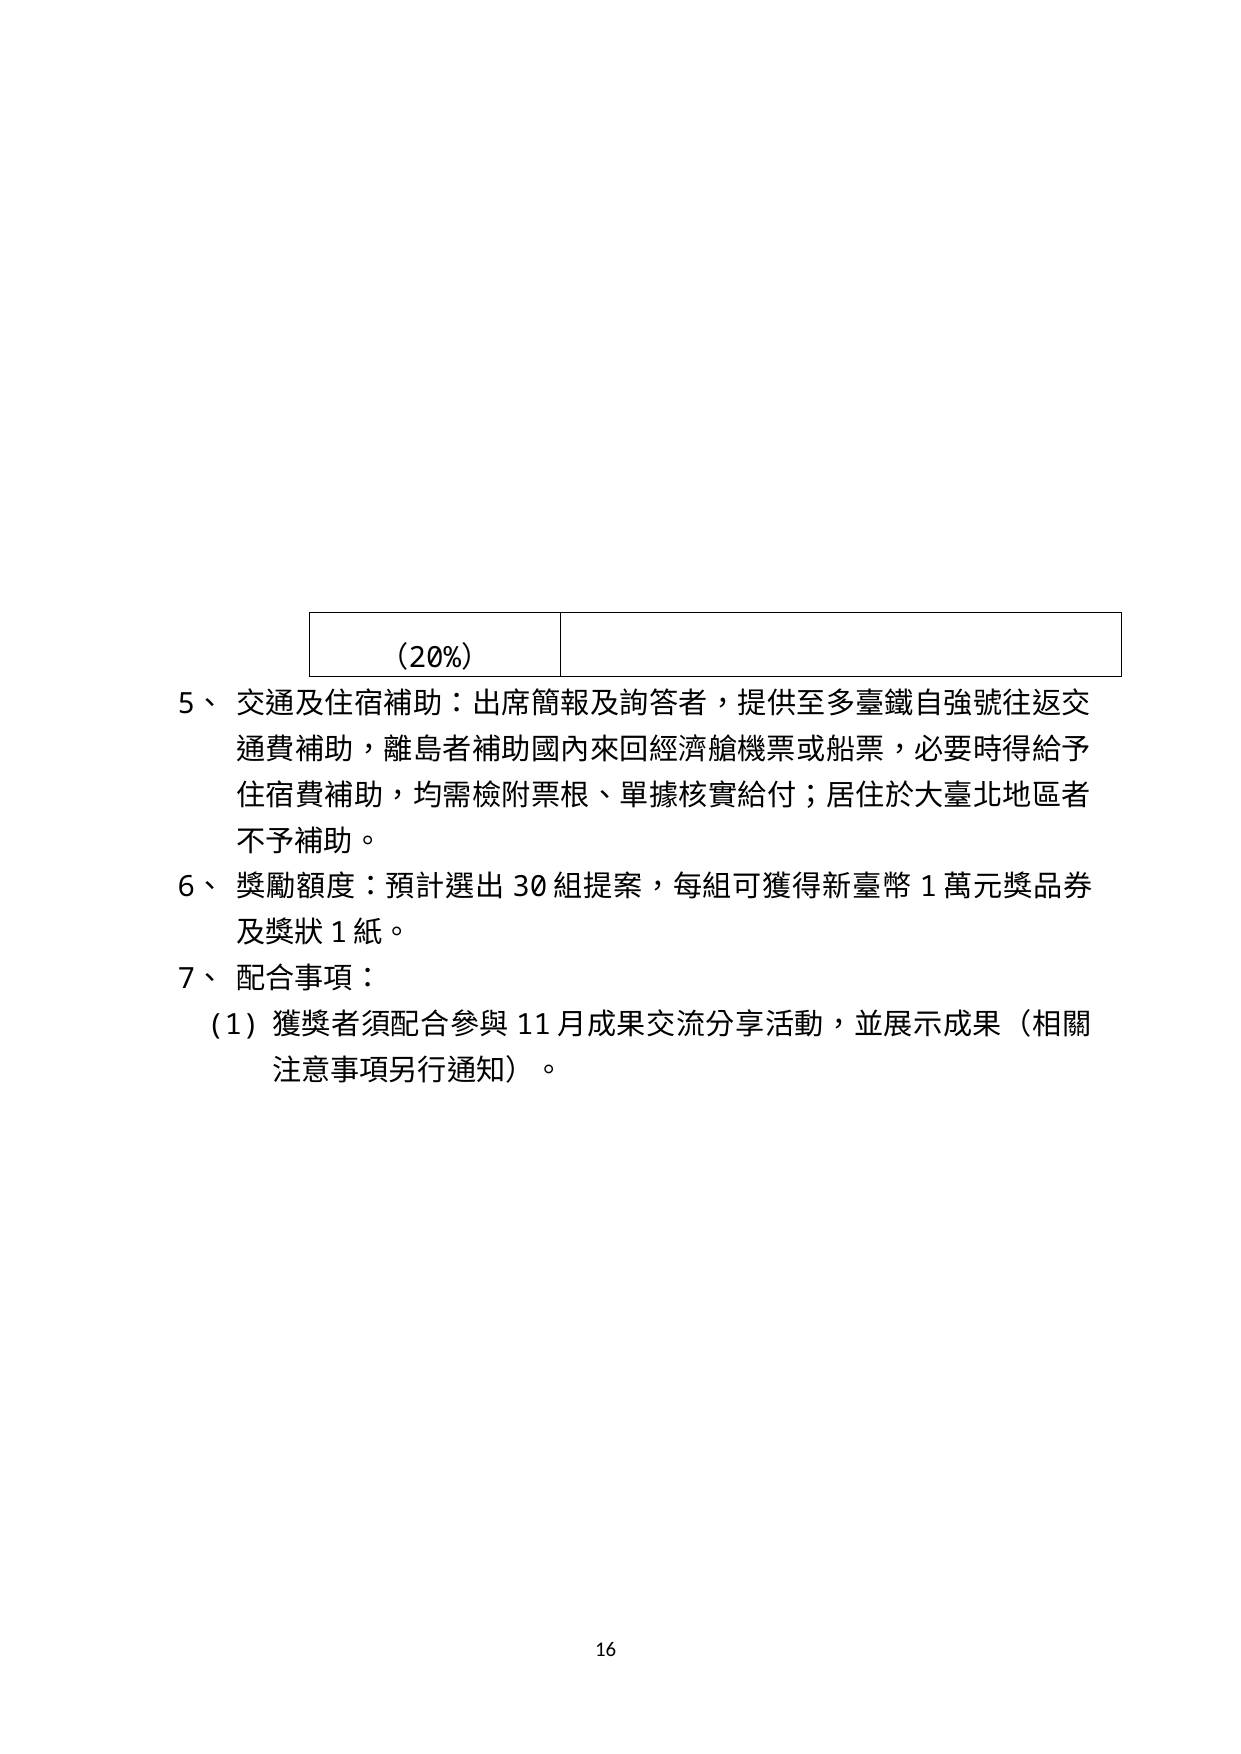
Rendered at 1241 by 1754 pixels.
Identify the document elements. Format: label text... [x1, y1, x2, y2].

list 交通及住宿補助：出席簡報及詢答者，提供至多臺鐵自強號往返交通費補助，離島者補助國內來回經濟艙機票或船票，必要時得給予住宿費補助，均需檢附票根、單據核實給付；居住於大臺北地區者不予補助。 [177, 677, 1093, 860]
list 獲獎者須配合參與11月成果交流分享活動，並展示成果（相關注意事項另行通知）。 [207, 998, 1093, 1089]
list 獎勵額度：預計選出30組提案，每組可獲得新臺幣1萬元獎品券及獎狀1紙。 [177, 860, 1093, 952]
list 配合事項： [177, 952, 1093, 998]
table_cell [561, 613, 1121, 676]
table_cell （20%） [310, 613, 560, 676]
